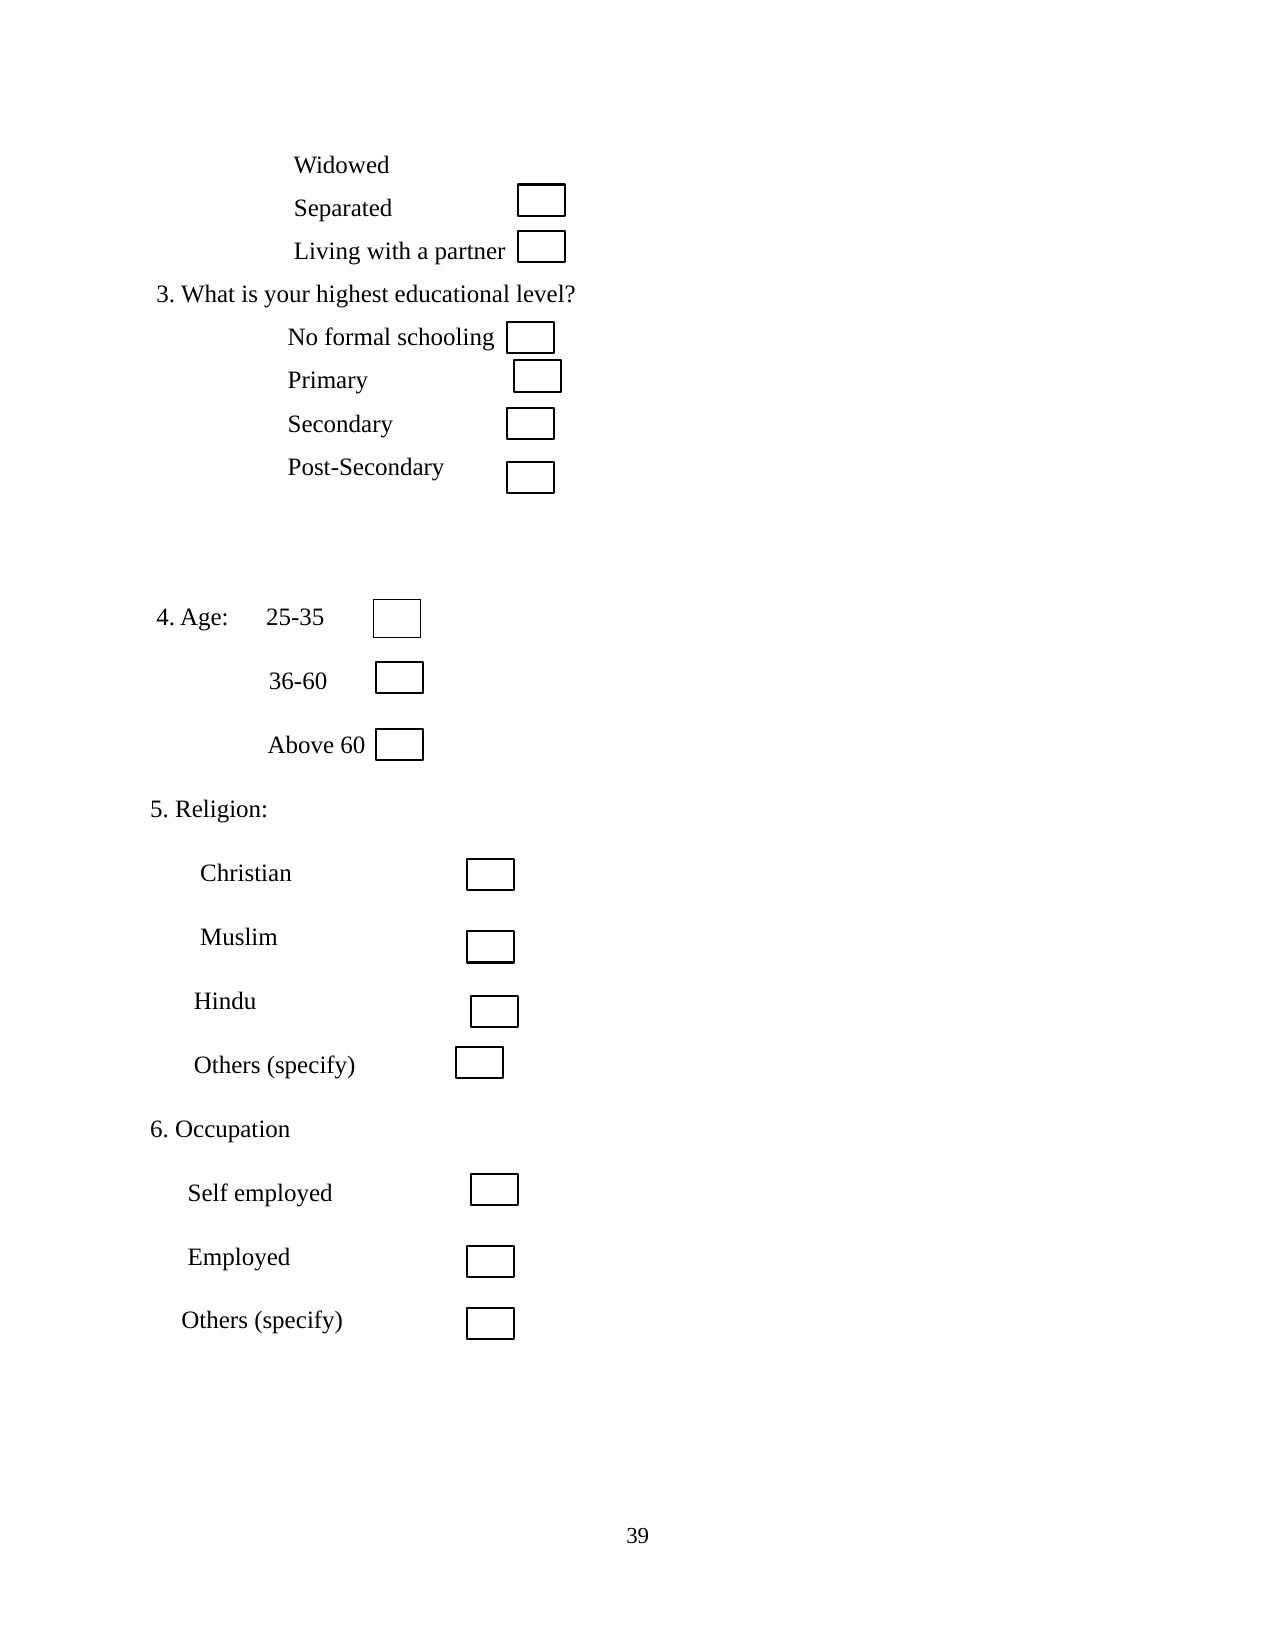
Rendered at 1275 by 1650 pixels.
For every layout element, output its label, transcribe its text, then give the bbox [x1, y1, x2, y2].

text Muslim [150, 922, 1125, 951]
text Hindu [150, 986, 1125, 1014]
text 4. Age: 25-35 [150, 602, 1125, 631]
text Self employed [150, 1178, 1125, 1206]
text Others (specify) [150, 1306, 1125, 1334]
text Others (specify) [150, 1050, 1125, 1078]
text 3. What is your highest educational level? [150, 279, 1125, 308]
text Primary [150, 366, 1125, 394]
text No formal schooling [150, 322, 1125, 351]
text Employed [150, 1242, 1125, 1270]
text Above 60 [150, 730, 1125, 759]
text 36-60 [150, 666, 1125, 695]
text Post-Secondary [150, 452, 1125, 481]
text Living with a partner [150, 236, 1125, 265]
text Widowed [150, 150, 1125, 179]
text 6. Occupation [150, 1114, 1125, 1142]
text Christian [150, 858, 1125, 887]
text Secondary [150, 409, 1125, 437]
text 5. Religion: [150, 794, 1125, 823]
text Separated [150, 193, 1125, 222]
